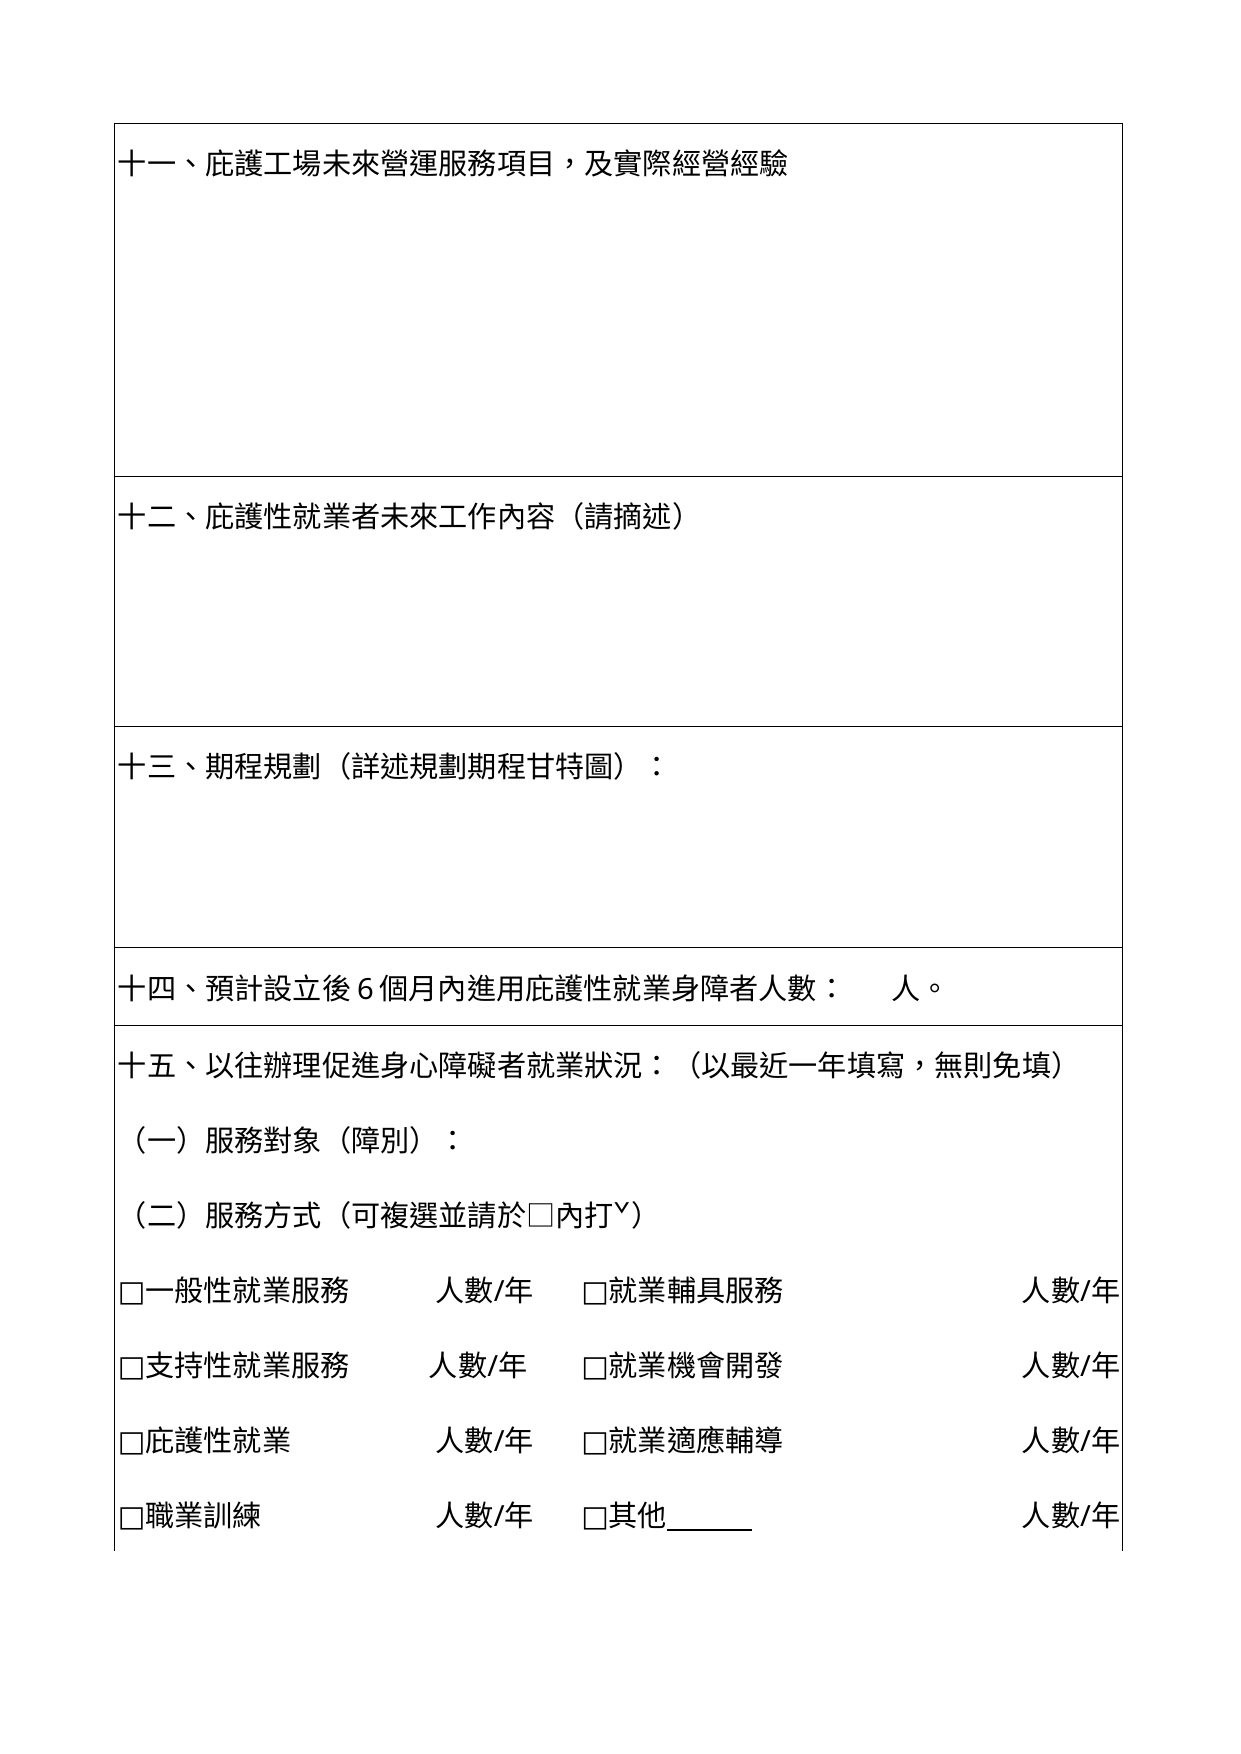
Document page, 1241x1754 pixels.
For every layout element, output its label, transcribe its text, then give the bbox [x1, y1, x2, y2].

table_cell □就業適應輔導 [549, 1401, 811, 1476]
table_cell 人數/年 [811, 1326, 1122, 1401]
table_cell 人數/年 [361, 1476, 549, 1551]
table_cell □職業訓練 [115, 1476, 361, 1551]
table_cell 十二、庇護性就業者未來工作內容（請摘述） [115, 477, 1122, 726]
table_cell 人數/年 [361, 1251, 549, 1326]
table_cell 人數/年 [811, 1251, 1122, 1326]
table_cell 十四、預計設立後6個月內進用庇護性就業身障者人數： 人。 [115, 948, 1122, 1025]
table_cell 十三、期程規劃（詳述規劃期程甘特圖）： [115, 727, 1122, 947]
table_cell □其他 [549, 1476, 811, 1551]
table_cell 人數/年 [811, 1401, 1122, 1476]
table_cell 十一、庇護工場未來營運服務項目，及實際經營經驗 [115, 124, 1122, 476]
table_cell 人數/年 [361, 1401, 549, 1476]
table_cell □一般性就業服務 [115, 1251, 361, 1326]
table_cell 人數/年 [361, 1326, 549, 1401]
table_cell □支持性就業服務 [115, 1326, 361, 1401]
table_cell 人數/年 [811, 1476, 1122, 1551]
table_cell □庇護性就業 [115, 1401, 361, 1476]
table_cell 十五、以往辦理促進身心障礙者就業狀況：（以最近一年填寫，無則免填） （一）服務對象（障別）： （二）服務方式（可複選並請於□內打ˇ） [115, 1026, 1122, 1251]
table_cell □就業機會開發 [549, 1326, 811, 1401]
table_cell □就業輔具服務 [549, 1251, 811, 1326]
